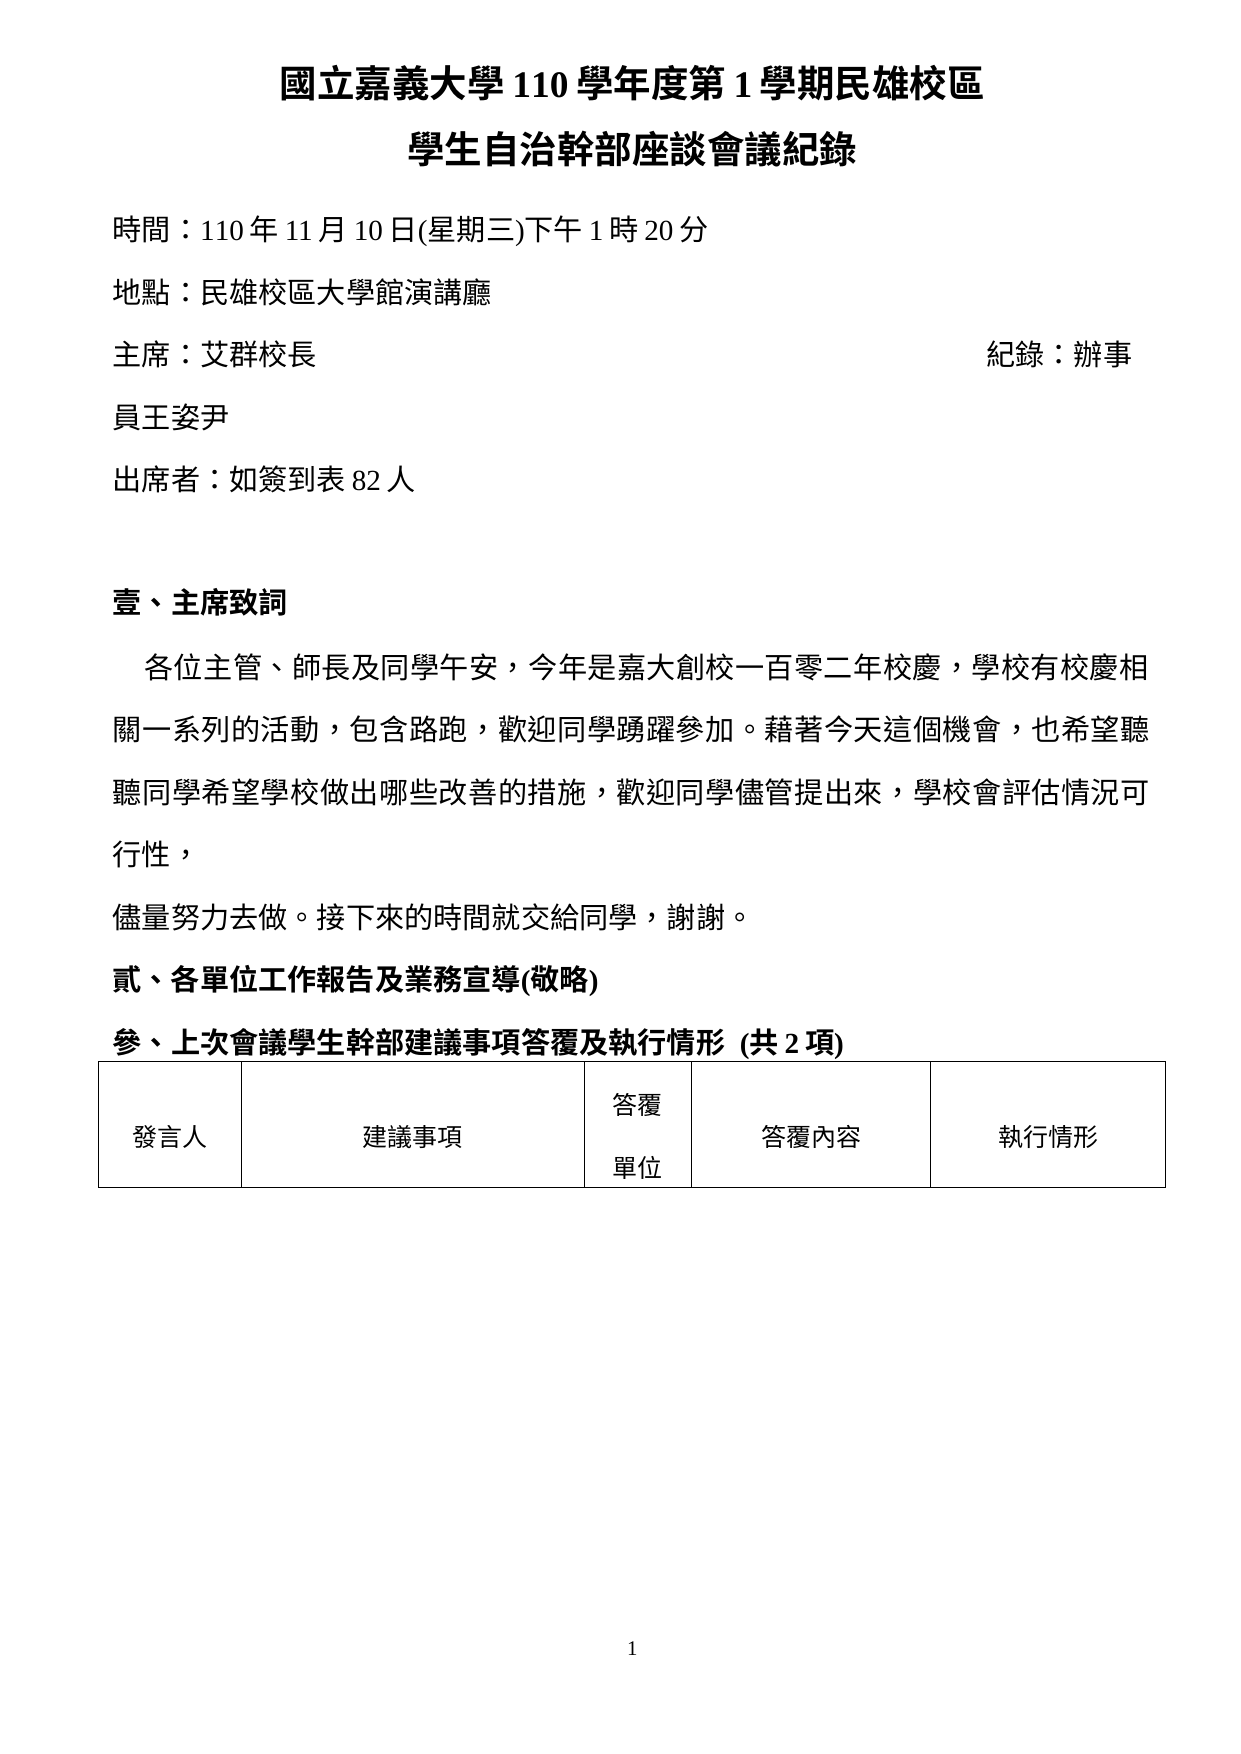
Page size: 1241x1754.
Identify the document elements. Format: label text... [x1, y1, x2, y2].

table_header 答覆 單位 [585, 1062, 691, 1187]
text 國立嘉義大學110學年度第1學期民雄校區 [112, 42, 1152, 105]
text 學生自治幹部座談會議紀錄 [112, 105, 1152, 167]
list 主席致詞 [112, 561, 1152, 624]
text 時間：110年11月10日(星期三)下午1時20分 [112, 186, 1152, 249]
text 參、上次會議學生幹部建議事項答覆及執行情形 (共2項) [112, 999, 1152, 1061]
table_header 建議事項 [242, 1062, 584, 1187]
table_header 發言人 [99, 1062, 241, 1187]
table_header 執行情形 [931, 1062, 1165, 1187]
text 出席者：如簽到表82人 [112, 436, 1152, 499]
text 主席：艾群校長 紀錄：辦事員王姿尹 [112, 311, 1152, 436]
text 各位主管、師長及同學午安，今年是嘉大創校一百零二年校慶，學校有校慶相關一系列的活動，包含路跑，歡迎同學踴躍參加。藉著今天這個機會，也希望聽聽同學希望學校做出哪些改善的措施，歡迎同學儘管提出來，學校會評估情況可行性， [112, 624, 1152, 874]
text 地點：民雄校區大學館演講廳 [112, 249, 1152, 311]
text 儘量努力去做。接下來的時間就交給同學，謝謝。 [112, 874, 1152, 936]
table_header 答覆內容 [692, 1062, 930, 1187]
text 貳、各單位工作報告及業務宣導(敬略) [112, 936, 1152, 999]
